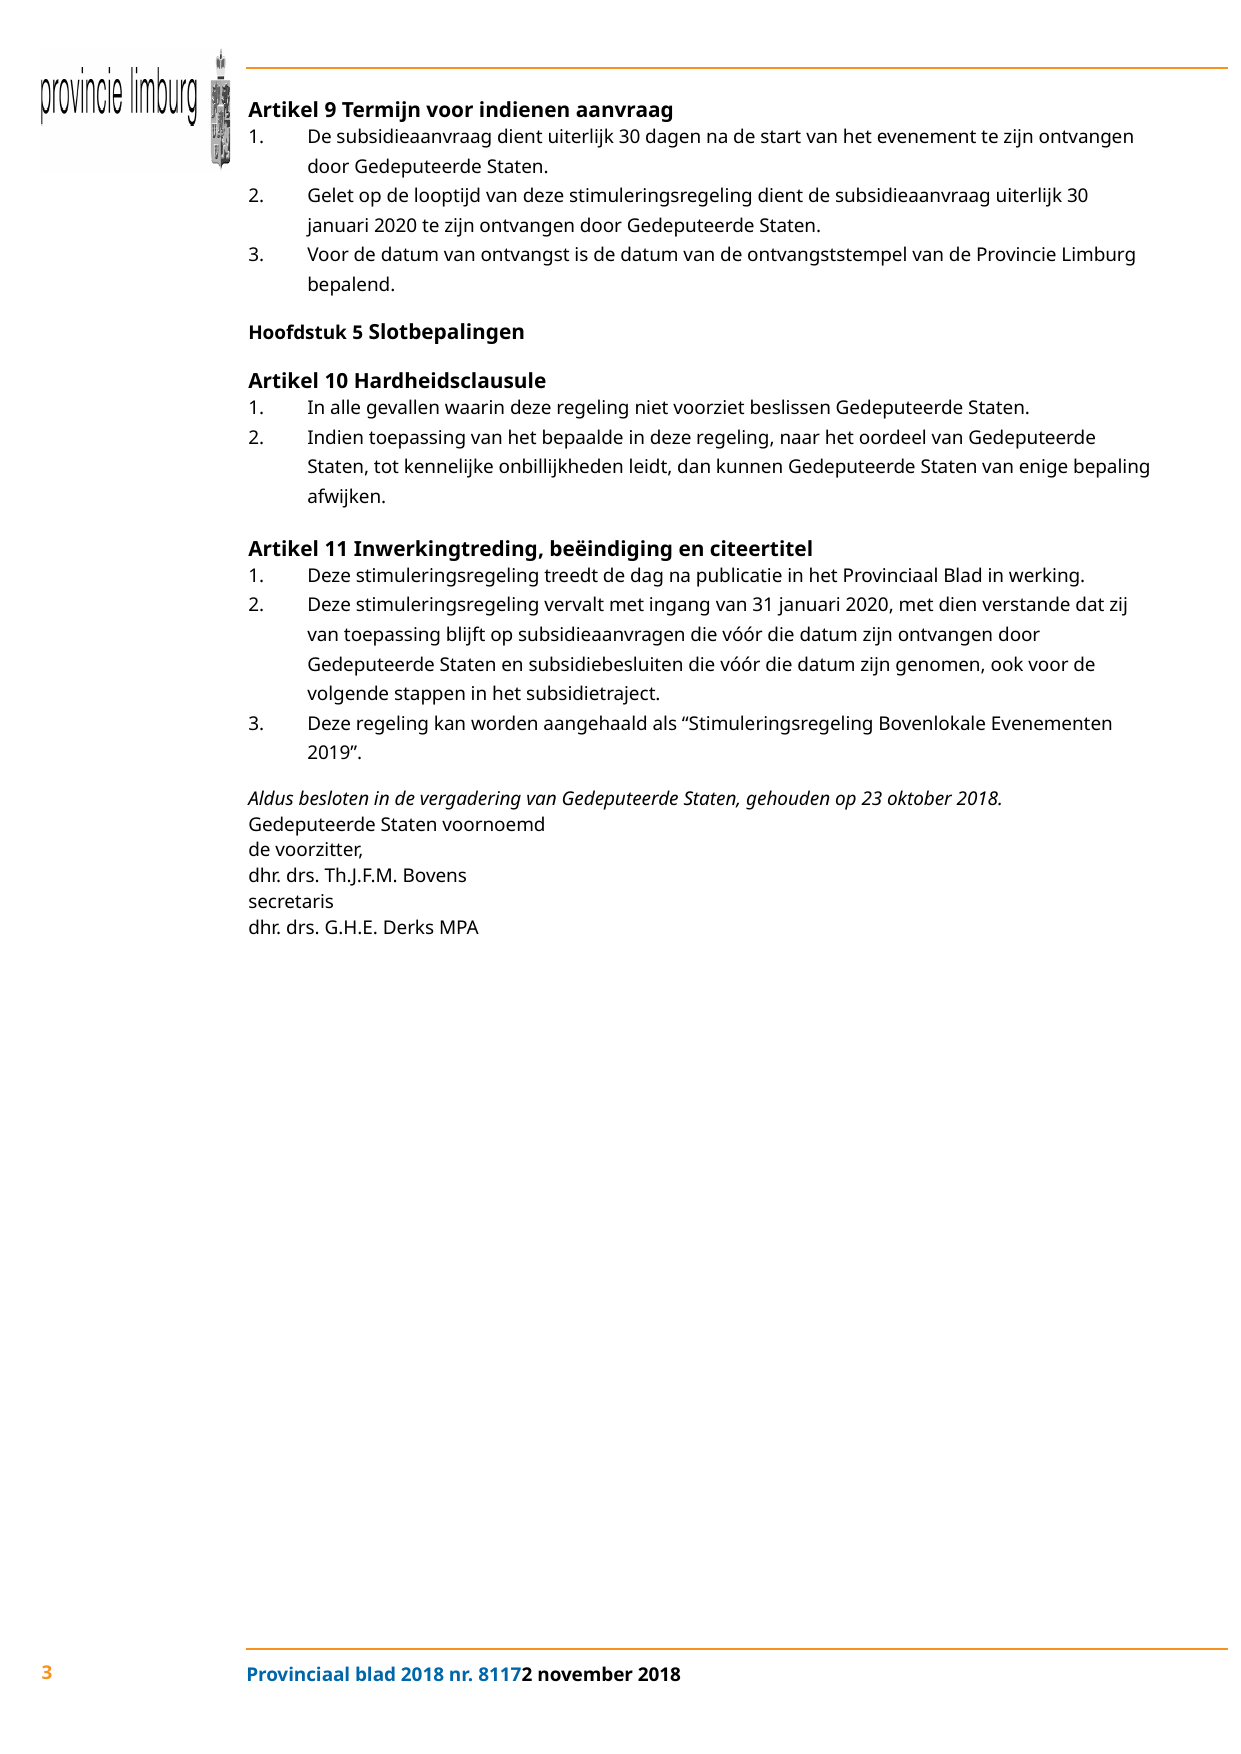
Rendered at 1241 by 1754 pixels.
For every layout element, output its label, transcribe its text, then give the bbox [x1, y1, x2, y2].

text Hoofdstuk 5 Slotbepalingen [248, 317, 1152, 345]
list Voor de datum van ontvangst is de datum van de ontvangststempel van de Provincie Limburg bepalend. [248, 242, 1152, 297]
list Deze stimuleringsregeling treedt de dag na publicatie in het Provinciaal Blad in werking. [248, 562, 1152, 588]
text Aldus besloten in de vergadering van Gedeputeerde Staten, gehouden op 23 oktober 2018. [248, 785, 1152, 811]
text dhr. drs. Th.J.F.M. Bovens [248, 862, 1152, 888]
text dhr. drs. G.H.E. Derks MPA [248, 914, 1152, 939]
list Indien toepassing van het bepaalde in deze regeling, naar het oordeel van Gedeputeerde Staten, tot kennelijke onbillijkheden leidt, dan kunnen Gedeputeerde Staten van enige bepaling afwijken. [248, 424, 1152, 509]
text Artikel 10 Hardheidsclausule [248, 366, 1152, 394]
text Gedeputeerde Staten voornoemd [248, 811, 1152, 837]
list Gelet op de looptijd van deze stimuleringsregeling dient de subsidieaanvraag uiterlijk 30 januari 2020 te zijn ontvangen door Gedeputeerde Staten. [248, 182, 1152, 238]
list In alle gevallen waarin deze regeling niet voorziet beslissen Gedeputeerde Staten. [248, 394, 1152, 420]
text secretaris [248, 888, 1152, 914]
text Artikel 11 Inwerkingtreding, beëindiging en citeertitel [248, 534, 1152, 562]
list De subsidieaanvraag dient uiterlijk 30 dagen na de start van het evenement te zijn ontvangen door Gedeputeerde Staten. [248, 123, 1152, 178]
text de voorzitter, [248, 837, 1152, 862]
list Deze stimuleringsregeling vervalt met ingang van 31 januari 2020, met dien verstande dat zij van toepassing blijft op subsidieaanvragen die vóór die datum zijn ontvangen door Gedeputeerde Staten en subsidiebesluiten die vóór die datum zijn genomen, ook voor de volgende stappen in het subsidietraject. [248, 592, 1152, 706]
list Deze regeling kan worden aangehaald als “Stimuleringsregeling Bovenlokale Evenementen 2019”. [248, 710, 1152, 765]
picture [41, 47, 231, 172]
text Artikel 9 Termijn voor indienen aanvraag [248, 95, 1152, 123]
